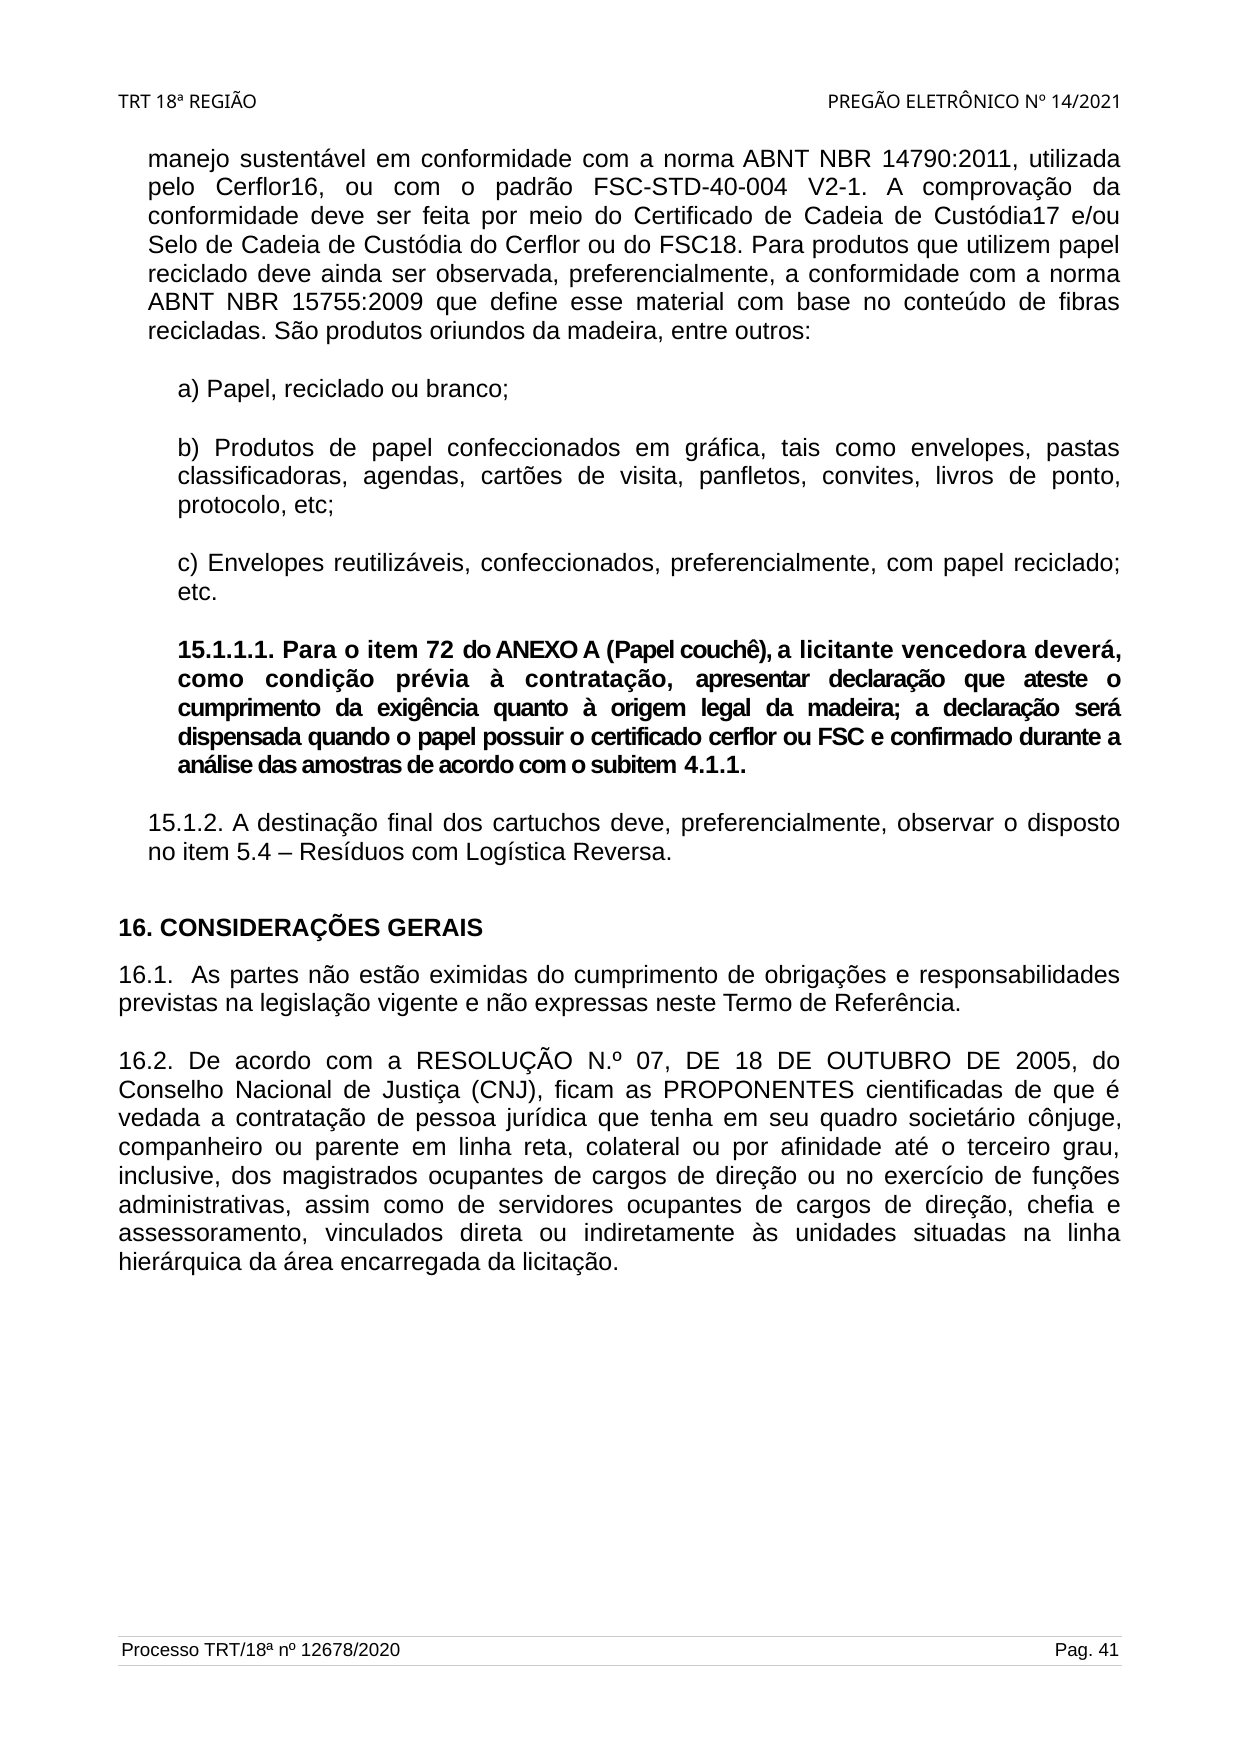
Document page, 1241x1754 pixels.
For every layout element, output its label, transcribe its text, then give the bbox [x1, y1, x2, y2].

text b) Produtos de papel confeccionados em gráfica, tais como envelopes, pastas classificadoras, agendas, cartões de visita, panfletos, convites, livros de ponto, protocolo, etc; [177, 432, 1122, 519]
text 15.1.2. A destinação final dos cartuchos deve, preferencialmente, observar o disposto no item 5.4 – Resíduos com Logística Reversa. [148, 808, 1122, 866]
text 16. CONSIDERAÇÕES GERAIS [118, 913, 1122, 942]
text 15.1.1.1. Para o item 72 do ANEXO A (Papel couchê), a licitante vencedora deverá, como condição prévia à contratação, apresentar declaração que ateste o cumprimento da exigência quanto à origem legal da madeira; a declaração será dispensada quando o papel possuir o certificado cerflor ou FSC e confirmado durante a análise das amostras de acordo com o subitem 4.1.1. [177, 635, 1122, 779]
text c) Envelopes reutilizáveis, confeccionados, preferencialmente, com papel reciclado; etc. [177, 548, 1122, 606]
text 16.1. As partes não estão eximidas do cumprimento de obrigações e responsabilidades previstas na legislação vigente e não expressas neste Termo de Referência. [118, 959, 1122, 1017]
text manejo sustentável em conformidade com a norma ABNT NBR 14790:2011, utilizada pelo Cerflor16, ou com o padrão FSC-STD-40-004 V2-1. A comprovação da conformidade deve ser feita por meio do Certificado de Cadeia de Custódia17 e/ou Selo de Cadeia de Custódia do Cerflor ou do FSC18. Para produtos que utilizem papel reciclado deve ainda ser observada, preferencialmente, a conformidade com a norma ABNT NBR 15755:2009 que define esse material com base no conteúdo de fibras recicladas. São produtos oriundos da madeira, entre outros: [148, 143, 1122, 345]
text a) Papel, reciclado ou branco; [177, 374, 1122, 403]
text 16.2. De acordo com a RESOLUÇÃO N.º 07, DE 18 DE OUTUBRO DE 2005, do Conselho Nacional de Justiça (CNJ), ficam as PROPONENTES cientificadas de que é vedada a contratação de pessoa jurídica que tenha em seu quadro societário cônjuge, companheiro ou parente em linha reta, colateral ou por afinidade até o terceiro grau, inclusive, dos magistrados ocupantes de cargos de direção ou no exercício de funções administrativas, assim como de servidores ocupantes de cargos de direção, chefia e assessoramento, vinculados direta ou indiretamente às unidades situadas na linha hierárquica da área encarregada da licitação. [118, 1046, 1122, 1276]
